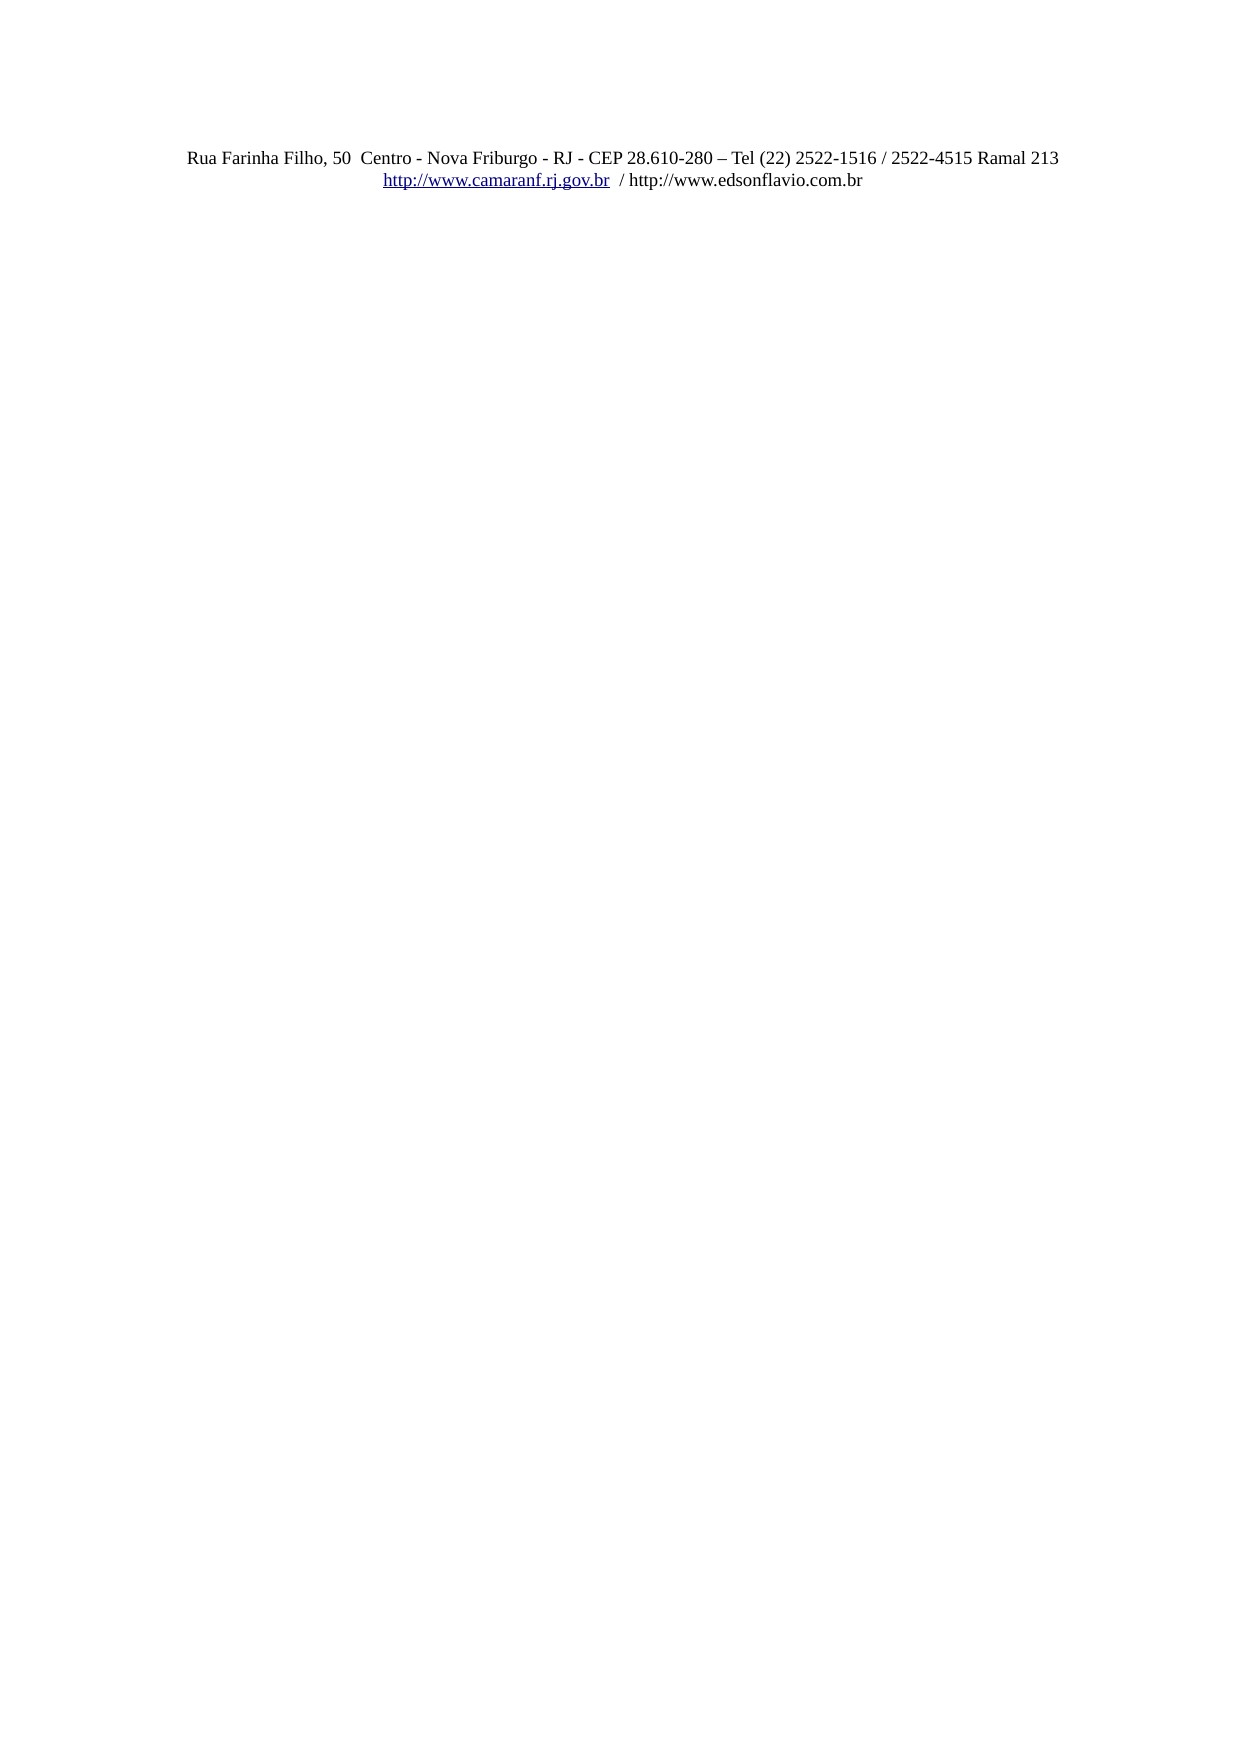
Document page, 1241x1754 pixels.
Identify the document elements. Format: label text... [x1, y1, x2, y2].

text Rua Farinha Filho, 50 Centro - Nova Friburgo - RJ - CEP 28.610-280 – Tel (22) 2522-1516 / 2522-4515 Ramal 213 http://www.camaranf.rj.gov.br / http://www.edsonflavio.com.br [118, 147, 1128, 190]
